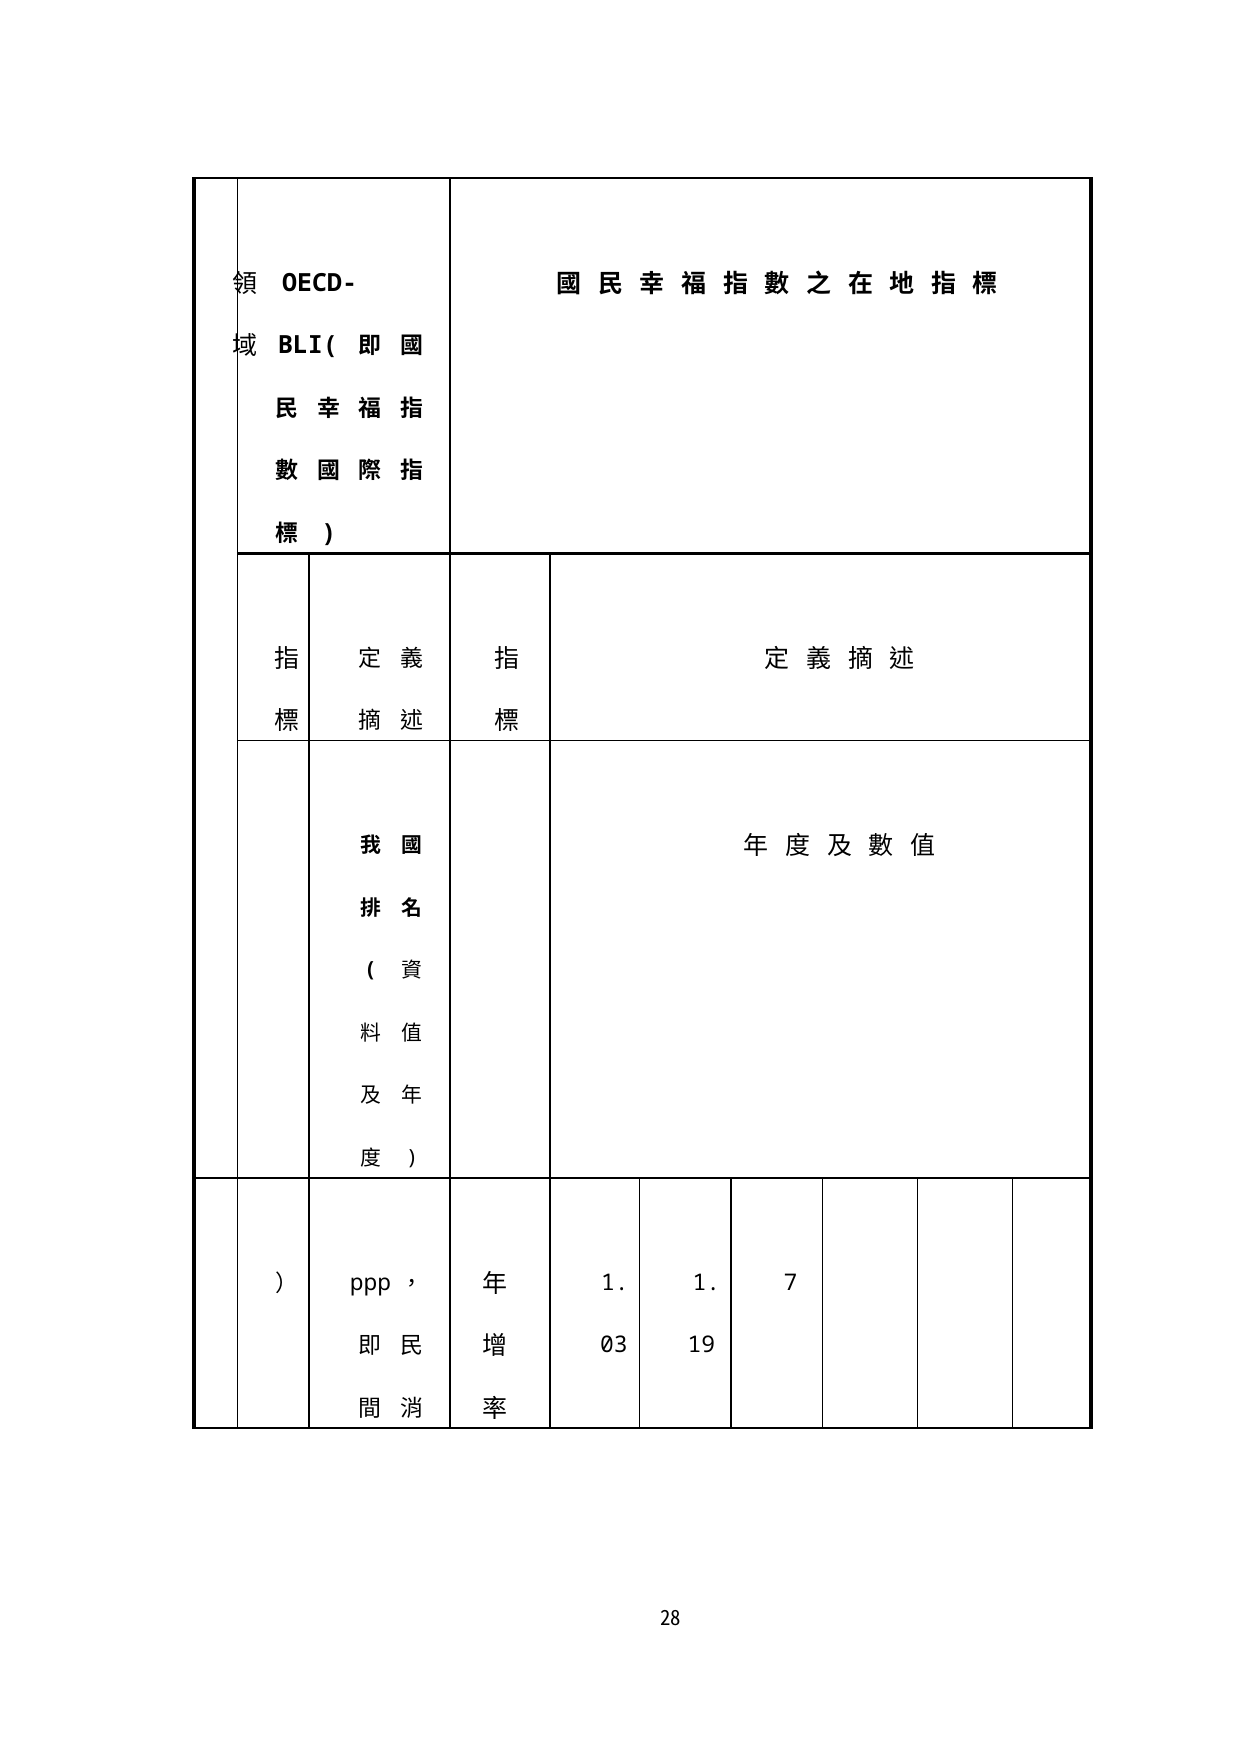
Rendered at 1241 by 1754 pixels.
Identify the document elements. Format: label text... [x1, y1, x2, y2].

table_cell 年度及數值 [551, 741, 1089, 1177]
table_cell [823, 1179, 917, 1427]
table_cell [238, 741, 308, 1177]
table_cell 定義摘述 [551, 555, 1089, 740]
table_cell 7 [732, 1179, 822, 1427]
table_cell 每人可支配所得（PPP） [238, 1179, 308, 1427]
table_cell 所得 與財 富 [196, 1179, 237, 1427]
table_header 領域 [196, 179, 237, 1177]
table_cell 年增率 [451, 1179, 549, 1427]
table_cell ppp，即民間消 [310, 1179, 449, 1427]
table_header 國民幸福指數之在地指標 [451, 179, 1089, 552]
table_cell 指標 [238, 555, 308, 740]
table_cell 定義摘述 [310, 555, 449, 740]
table_cell [918, 1179, 1012, 1427]
table_header OECD-BLI(即國民幸福指數國際指標) [238, 179, 449, 552]
table_cell 指標 [451, 555, 549, 740]
table_cell -1.19 [640, 1179, 730, 1427]
table_cell [1013, 1179, 1089, 1427]
table_cell [451, 741, 549, 1177]
table_cell -1.03 [551, 1179, 639, 1427]
table_cell 我國排名(資料值及年度) [310, 741, 449, 1177]
